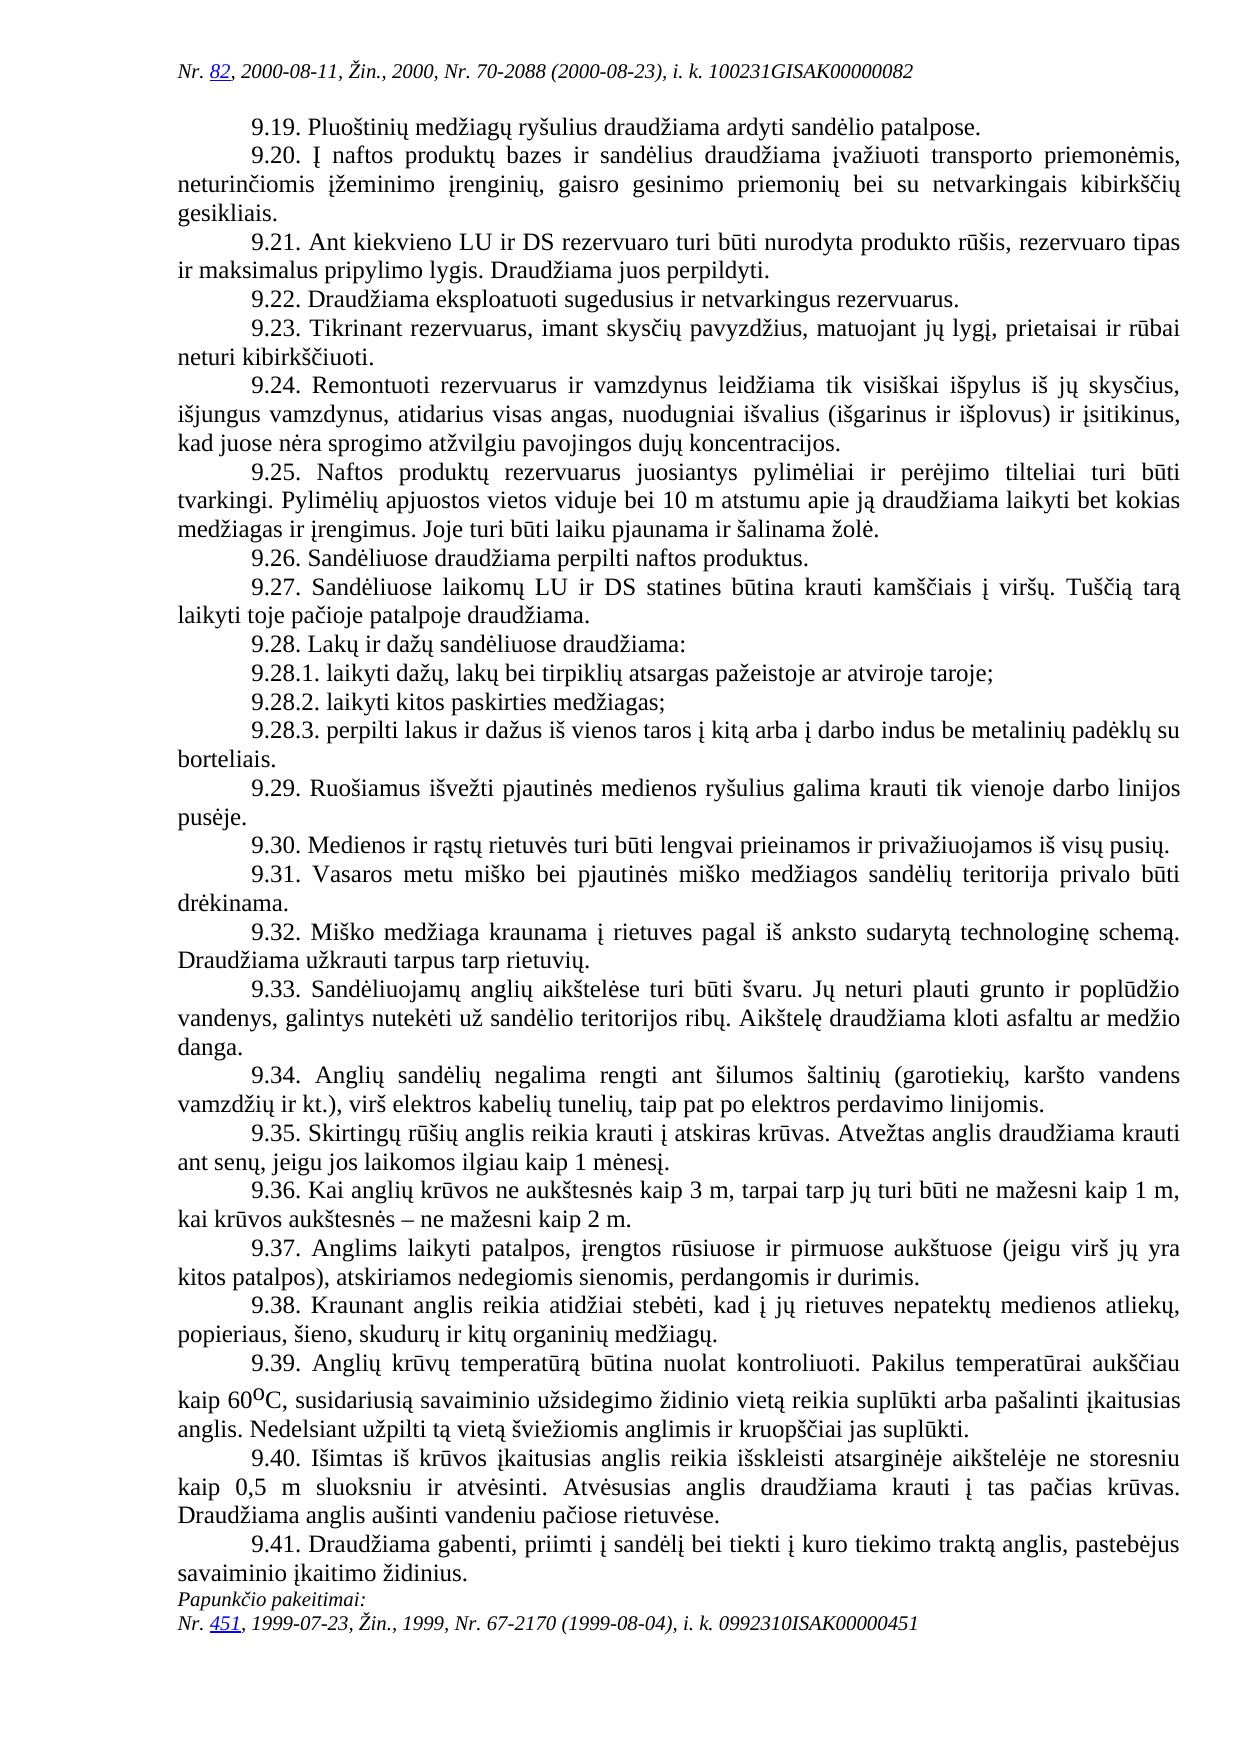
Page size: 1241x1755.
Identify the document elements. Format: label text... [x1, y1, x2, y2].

text 9.28.2. laikyti kitos paskirties medžiagas; [177, 687, 1181, 716]
text 9.41. Draudžiama gabenti, priimti į sandėlį bei tiekti į kuro tiekimo traktą anglis, pastebėjus savaiminio įkaitimo židinius. [177, 1529, 1181, 1587]
text Nr. 82, 2000-08-11, Žin., 2000, Nr. 70-2088 (2000-08-23), i. k. 100231GISAK00000082 [177, 59, 1181, 83]
text 9.31. Vasaros metu miško bei pjautinės miško medžiagos sandėlių teritorija privalo būti drėkinama. [177, 859, 1181, 917]
text 9.22. Draudžiama eksploatuoti sugedusius ir netvarkingus rezervuarus. [177, 284, 1181, 313]
text 9.36. Kai anglių krūvos ne aukštesnės kaip 3 m, tarpai tarp jų turi būti ne mažesni kaip 1 m, kai krūvos aukštesnės – ne mažesni kaip 2 m. [177, 1176, 1181, 1233]
text 9.38. Kraunant anglis reikia atidžiai stebėti, kad į jų rietuves nepatektų medienos atliekų, popieriaus, šieno, skudurų ir kitų organinių medžiagų. [177, 1291, 1181, 1348]
text 9.34. Anglių sandėlių negalima rengti ant šilumos šaltinių (garotiekių, karšto vandens vamzdžių ir kt.), virš elektros kabelių tunelių, taip pat po elektros perdavimo linijomis. [177, 1061, 1181, 1118]
text 9.40. Išimtas iš krūvos įkaitusias anglis reikia išskleisti atsarginėje aikštelėje ne storesniu kaip 0,5 m sluoksniu ir atvėsinti. Atvėsusias anglis draudžiama krauti į tas pačias krūvas. Draudžiama anglis aušinti vandeniu pačiose rietuvėse. [177, 1443, 1181, 1529]
text Papunkčio pakeitimai: [177, 1587, 1181, 1611]
text 9.21. Ant kiekvieno LU ir DS rezervuaro turi būti nurodyta produkto rūšis, rezervuaro tipas ir maksimalus pripylimo lygis. Draudžiama juos perpildyti. [177, 227, 1181, 284]
text 9.19. Pluoštinių medžiagų ryšulius draudžiama ardyti sandėlio patalpose. [177, 112, 1181, 141]
text 9.28. Lakų ir dažų sandėliuose draudžiama: [177, 629, 1181, 658]
text 9.29. Ruošiamus išvežti pjautinės medienos ryšulius galima krauti tik vienoje darbo linijos pusėje. [177, 773, 1181, 831]
text 9.35. Skirtingų rūšių anglis reikia krauti į atskiras krūvas. Atvežtas anglis draudžiama krauti ant senų, jeigu jos laikomos ilgiau kaip 1 mėnesį. [177, 1118, 1181, 1176]
text 9.39. Anglių krūvų temperatūrą būtina nuolat kontroliuoti. Pakilus temperatūrai aukščiau kaip 60oC, susidariusią savaiminio užsidegimo židinio vietą reikia suplūkti arba pašalinti įkaitusias anglis. Nedelsiant užpilti tą vietą šviežiomis anglimis ir kruopščiai jas suplūkti. [177, 1348, 1181, 1443]
text 9.25. Naftos produktų rezervuarus juosiantys pylimėliai ir perėjimo tilteliai turi būti tvarkingi. Pylimėlių apjuostos vietos viduje bei 10 m atstumu apie ją draudžiama laikyti bet kokias medžiagas ir įrengimus. Joje turi būti laiku pjaunama ir šalinama žolė. [177, 457, 1181, 543]
text 9.24. Remontuoti rezervuarus ir vamzdynus leidžiama tik visiškai išpylus iš jų skysčius, išjungus vamzdynus, atidarius visas angas, nuodugniai išvalius (išgarinus ir išplovus) ir įsitikinus, kad juose nėra sprogimo atžvilgiu pavojingos dujų koncentracijos. [177, 371, 1181, 457]
text 9.23. Tikrinant rezervuarus, imant skysčių pavyzdžius, matuojant jų lygį, prietaisai ir rūbai neturi kibirkščiuoti. [177, 313, 1181, 371]
text 9.30. Medienos ir rąstų rietuvės turi būti lengvai prieinamos ir privažiuojamos iš visų pusių. [177, 831, 1181, 859]
text Nr. 451, 1999-07-23, Žin., 1999, Nr. 67-2170 (1999-08-04), i. k. 0992310ISAK00000451 [177, 1611, 1181, 1635]
text 9.28.3. perpilti lakus ir dažus iš vienos taros į kitą arba į darbo indus be metalinių padėklų su borteliais. [177, 716, 1181, 773]
text 9.26. Sandėliuose draudžiama perpilti naftos produktus. [177, 543, 1181, 572]
text 9.33. Sandėliuojamų anglių aikštelėse turi būti švaru. Jų neturi plauti grunto ir poplūdžio vandenys, galintys nutekėti už sandėlio teritorijos ribų. Aikštelę draudžiama kloti asfaltu ar medžio danga. [177, 974, 1181, 1061]
text 9.37. Anglims laikyti patalpos, įrengtos rūsiuose ir pirmuose aukštuose (jeigu virš jų yra kitos patalpos), atskiriamos nedegiomis sienomis, perdangomis ir durimis. [177, 1233, 1181, 1291]
text 9.32. Miško medžiaga kraunama į rietuves pagal iš anksto sudarytą technologinę schemą. Draudžiama užkrauti tarpus tarp rietuvių. [177, 917, 1181, 974]
text 9.28.1. laikyti dažų, lakų bei tirpiklių atsargas pažeistoje ar atviroje taroje; [177, 658, 1181, 687]
text 9.20. Į naftos produktų bazes ir sandėlius draudžiama įvažiuoti transporto priemonėmis, neturinčiomis įžeminimo įrenginių, gaisro gesinimo priemonių bei su netvarkingais kibirkščių gesikliais. [177, 141, 1181, 227]
text 9.27. Sandėliuose laikomų LU ir DS statines būtina krauti kamščiais į viršų. Tuščią tarą laikyti toje pačioje patalpoje draudžiama. [177, 572, 1181, 629]
